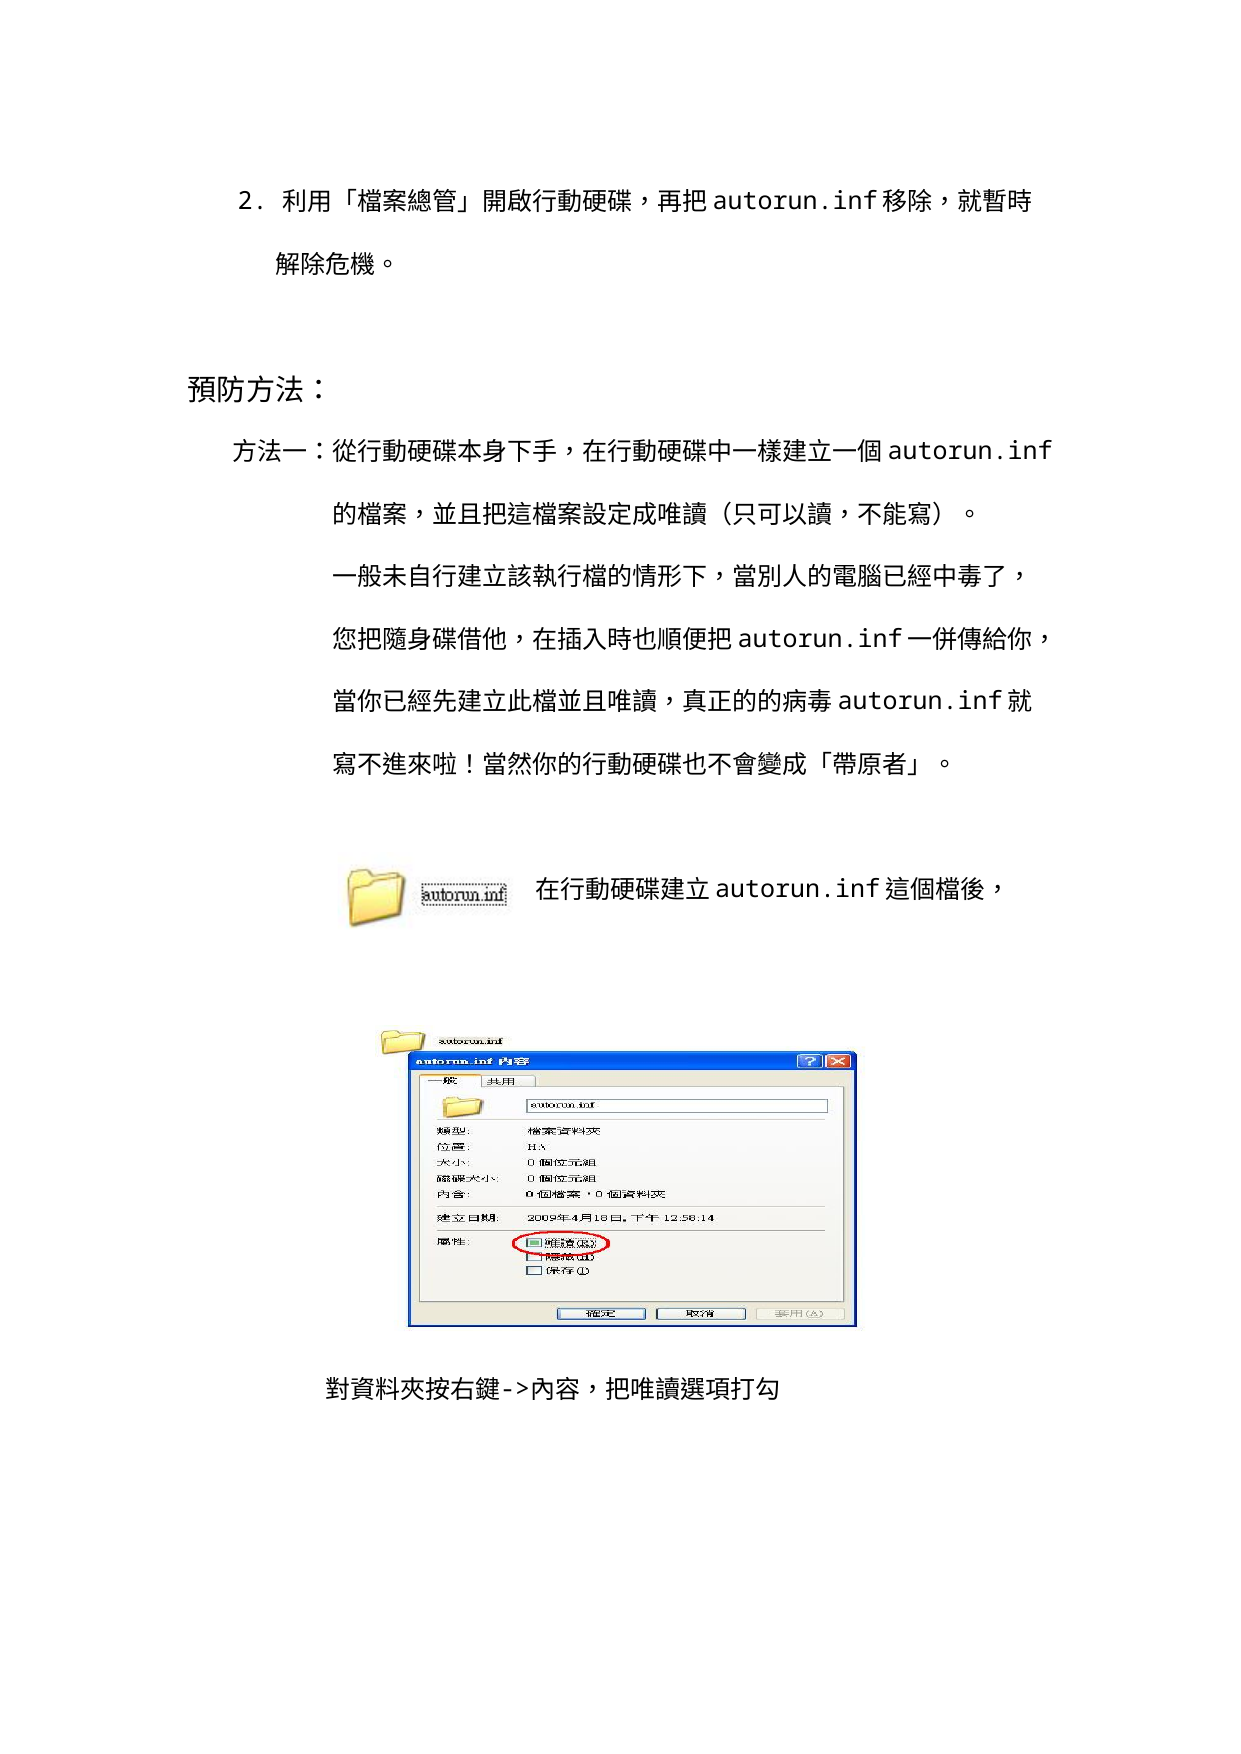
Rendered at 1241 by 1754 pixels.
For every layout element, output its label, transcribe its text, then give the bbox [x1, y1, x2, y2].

text 方法一：從行動硬碟本身下手，在行動硬碟中一樣建立一個autorun.inf的檔案，並且把這檔案設定成唯讀（只可以讀，不能寫）。 一般未自行建立該執行檔的情形下，當別人的電腦已經中毒了，您把隨身碟借他，在插入時也順便把autorun.inf一併傳給你，當你已經先建立此檔並且唯讀，真正的的病毒autorun.inf就寫不進來啦！當然你的行動硬碟也不會變成「帶原者」。 [232, 408, 1053, 783]
text 對資料夾按右鍵->內容，把唯讀選項打勾 [275, 1346, 1053, 1408]
text 2. 利用「檔案總管」開啟行動硬碟，再把autorun.inf移除，就暫時解除危機。 [237, 158, 1053, 283]
text 在行動硬碟建立autorun.inf這個檔後， [187, 783, 1053, 971]
text 預防方法： [187, 346, 1053, 408]
